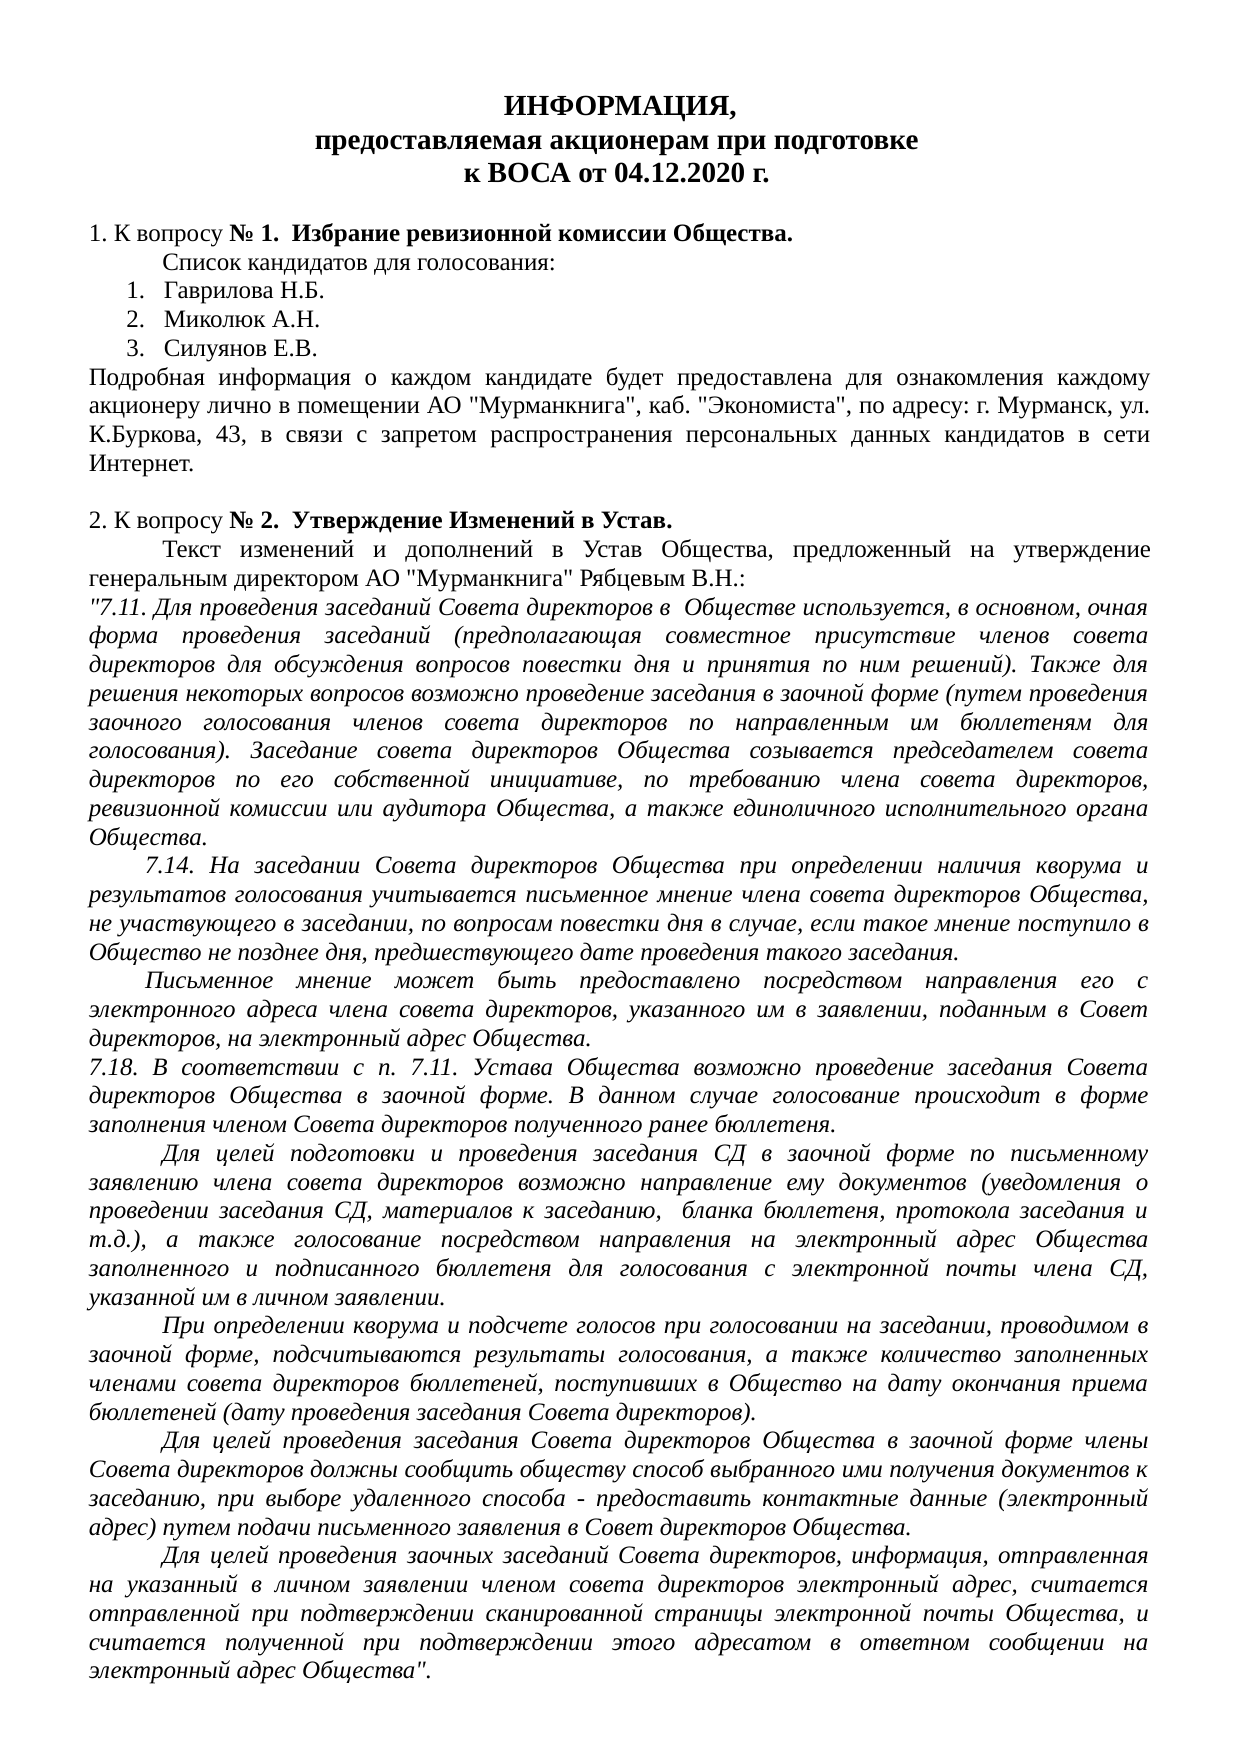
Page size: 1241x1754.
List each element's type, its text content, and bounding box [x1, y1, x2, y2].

text 2. К вопросу № 2. Утверждение Изменений в Устав. [88, 505, 1152, 534]
text 7.18. В соответствии с п. 7.11. Устава Общества возможно проведение заседания Совета директоров Общества в заочной форме. В данном случае голосование происходит в форме заполнения членом Совета директоров полученного ранее бюллетеня. [88, 1052, 1152, 1138]
text При определении кворума и подсчете голосов при голосовании на заседании, проводимом в заочной форме, подсчитываются результаты голосования, а также количество заполненных членами совета директоров бюллетеней, поступивших в Общество на дату окончания приема бюллетеней (дату проведения заседания Совета директоров). [88, 1310, 1152, 1425]
text Для целей подготовки и проведения заседания СД в заочной форме по письменному заявлению члена совета директоров возможно направление ему документов (уведомления о проведении заседания СД, материалов к заседанию, бланка бюллетеня, протокола заседания и т.д.), а также голосование посредством направления на электронный адрес Общества заполненного и подписанного бюллетеня для голосования с электронной почты члена СД, указанной им в личном заявлении. [88, 1138, 1152, 1310]
text 1. К вопросу № 1. Избрание ревизионной комиссии Общества. [88, 218, 1152, 247]
text Текст изменений и дополнений в Устав Общества, предложенный на утверждение генеральным директором АО "Мурманкнига" Рябцевым В.Н.: [88, 534, 1152, 592]
text предоставляемая акционерам при подготовке [88, 122, 1152, 156]
text Список кандидатов для голосования: [88, 247, 1152, 275]
text Подробная информация о каждом кандидате будет предоставлена для ознакомления каждому акционеру лично в помещении АО "Мурманкнига", каб. "Экономиста", по адресу: г. Мурманск, ул. К.Буркова, 43, в связи с запретом распространения персональных данных кандидатов в сети Интернет. [88, 362, 1152, 477]
text ИНФОРМАЦИЯ, [88, 88, 1152, 122]
list Гаврилова Н.Б. [126, 275, 1152, 304]
text 7.14. На заседании Совета директоров Общества при определении наличия кворума и результатов голосования учитывается письменное мнение члена совета директоров Общества, не участвующего в заседании, по вопросам повестки дня в случае, если такое мнение поступило в Общество не позднее дня, предшествующего дате проведения такого заседания. [88, 850, 1152, 965]
text Письменное мнение может быть предоставлено посредством направления его с электронного адреса члена совета директоров, указанного им в заявлении, поданным в Совет директоров, на электронный адрес Общества. [88, 965, 1152, 1052]
list Силуянов Е.В. [126, 333, 1152, 362]
text Для целей проведения заседания Совета директоров Общества в заочной форме члены Совета директоров должны сообщить обществу способ выбранного ими получения документов к заседанию, при выборе удаленного способа - предоставить контактные данные (электронный адрес) путем подачи письменного заявления в Совет директоров Общества. [88, 1425, 1152, 1540]
list Миколюк А.Н. [126, 304, 1152, 333]
text к ВОСА от 04.12.2020 г. [88, 156, 1152, 189]
text "7.11. Для проведения заседаний Совета директоров в Обществе используется, в основном, очная форма проведения заседаний (предполагающая совместное присутствие членов совета директоров для обсуждения вопросов повестки дня и принятия по ним решений). Также для решения некоторых вопросов возможно проведение заседания в заочной форме (путем проведения заочного голосования членов совета директоров по направленным им бюллетеням для голосования). Заседание совета директоров Общества созывается председателем совета директоров по его собственной инициативе, по требованию члена совета директоров, ревизионной комиссии или аудитора Общества, а также единоличного исполнительного органа Общества. [88, 592, 1152, 850]
text Для целей проведения заочных заседаний Совета директоров, информация, отправленная на указанный в личном заявлении членом совета директоров электронный адрес, считается отправленной при подтверждении сканированной страницы электронной почты Общества, и считается полученной при подтверждении этого адресатом в ответном сообщении на электронный адрес Общества". [88, 1540, 1152, 1684]
